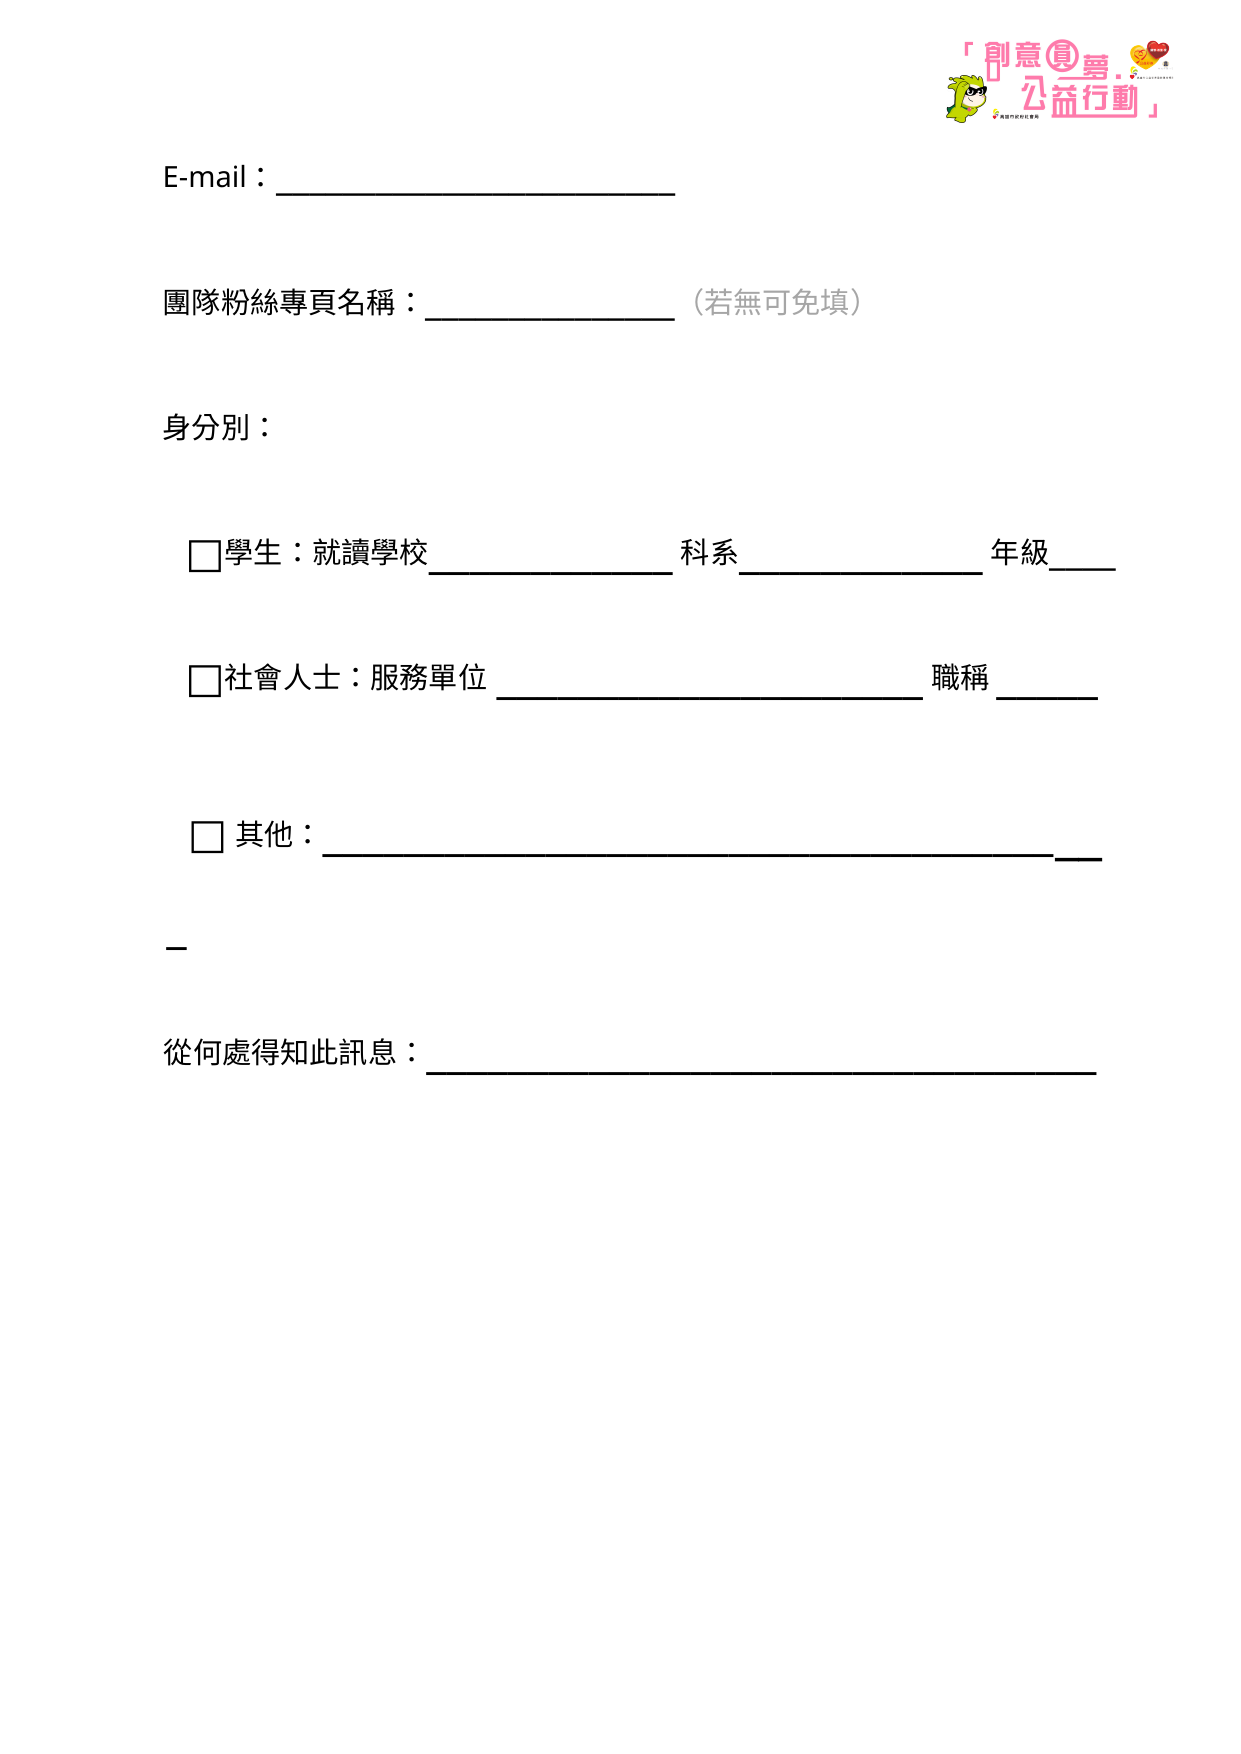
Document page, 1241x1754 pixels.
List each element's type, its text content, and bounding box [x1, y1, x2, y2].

text □ 其他：_______________________________________ [157, 759, 1122, 947]
text □社會人士：服務單位 _____________________ 職稱 _____ [162, 634, 1122, 697]
text □學生：就讀學校____________ 科系____________ 年級____ [162, 509, 1122, 572]
text 從何處得知此訊息：_________________________________ [118, 1009, 1122, 1072]
text 身分別： [162, 384, 1122, 447]
text 團隊粉絲專頁名稱：_______________（若無可免填） [162, 259, 1122, 322]
text E-mail：________________________ [162, 134, 1122, 197]
